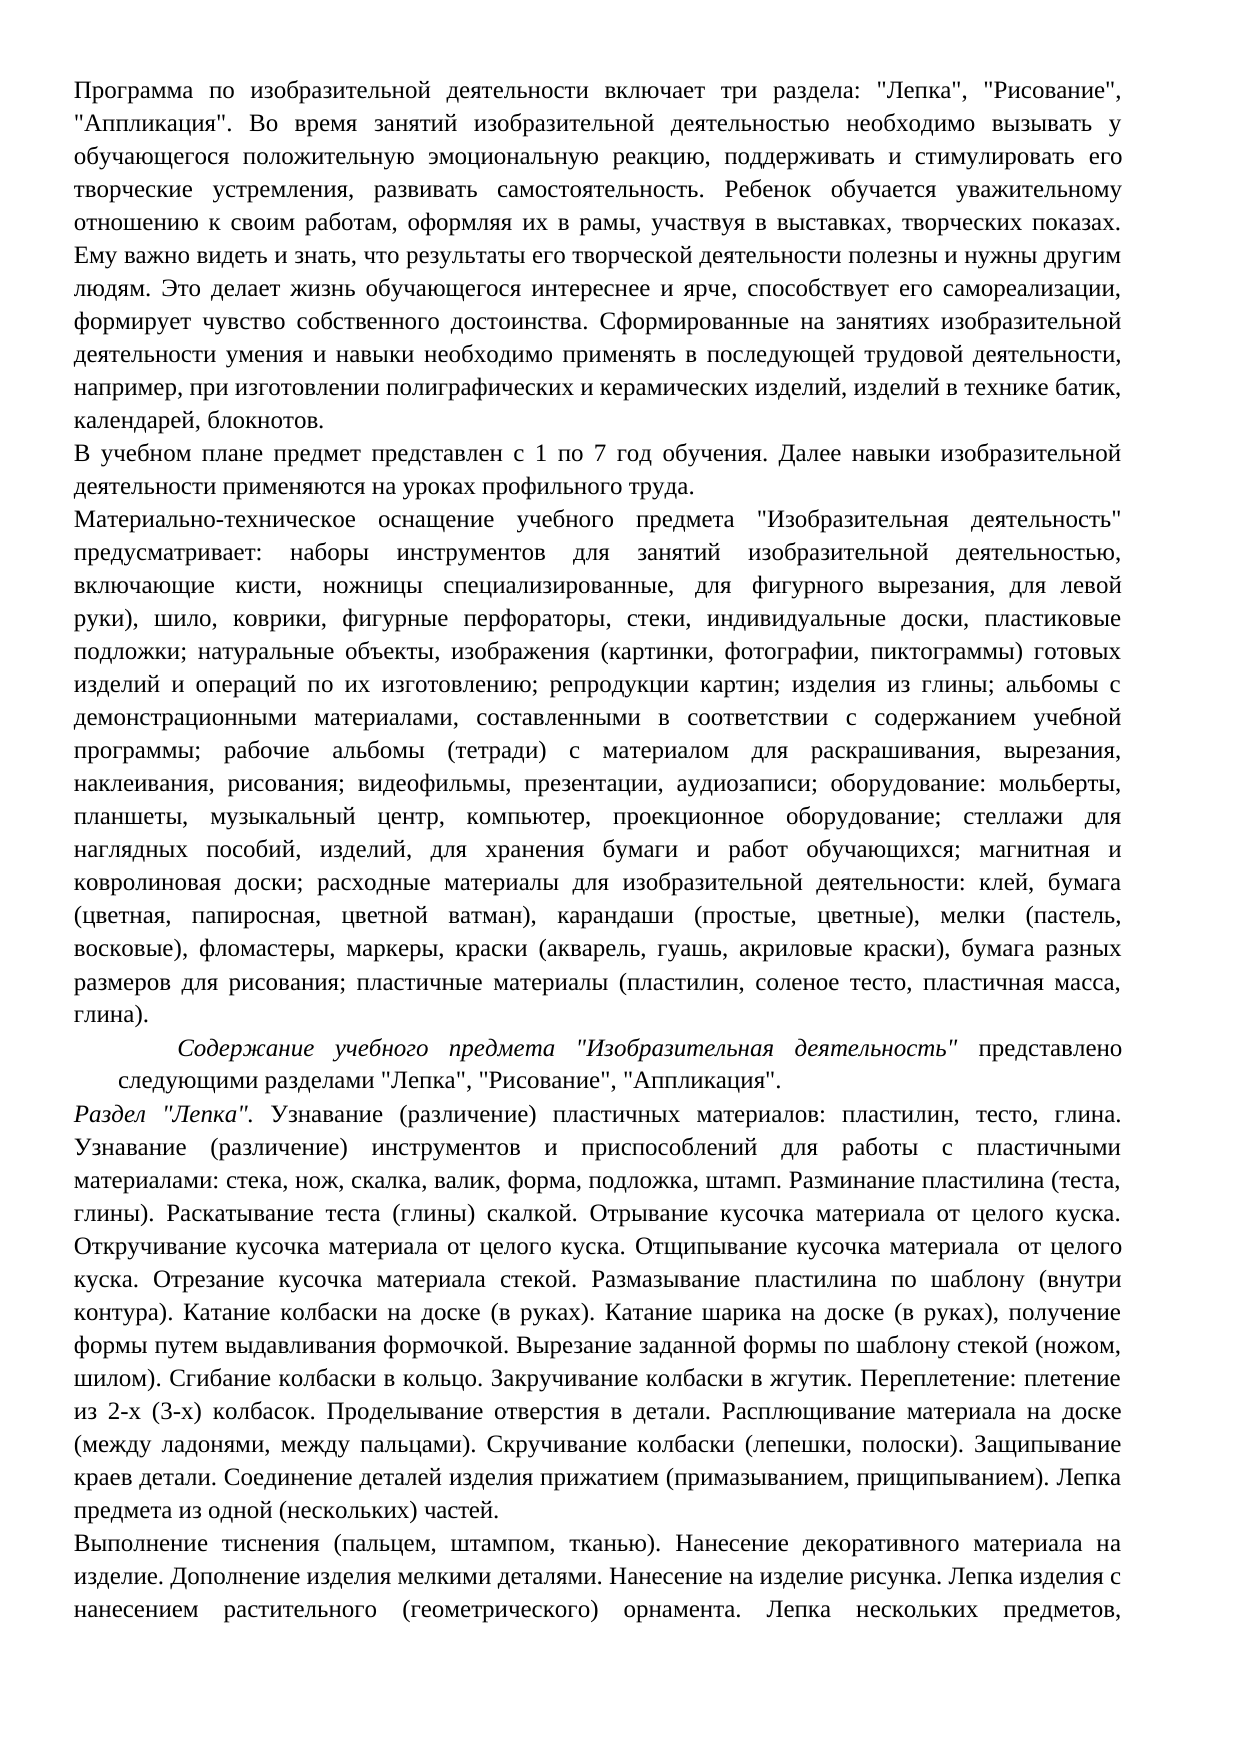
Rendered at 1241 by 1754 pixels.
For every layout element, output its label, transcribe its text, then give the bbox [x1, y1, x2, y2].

text В учебном плане предмет представлен с 1 по 7 год обучения. Далее навыки изобразительной деятельности применяются на уроках профильного труда. [74, 438, 1122, 500]
text Выполнение тиснения (пальцем, штампом, тканью). Нанесение декоративного материала на изделие. Дополнение изделия мелкими деталями. Нанесение на изделие рисунка. Лепка изделия с нанесением растительного (геометрического) орнамента. Лепка нескольких предметов, [74, 1528, 1122, 1623]
text Программа по изобразительной деятельности включает три раздела: "Лепка", "Рисование", "Аппликация". Во время занятий изобразительной деятельностью необходимо вызывать у обучающегося положительную эмоциональную реакцию, поддерживать и стимулировать его творческие устремления, развивать самостоятельность. Ребенок обучается уважительному отношению к своим работам, оформляя их в рамы, участвуя в выставках, творческих показах. Ему важно видеть и знать, что результаты его творческой деятельности полезны и нужны другим людям. Это делает жизнь обучающегося интереснее и ярче, способствует его самореализации, формирует чувство собственного достоинства. Сформированные на занятиях изобразительной деятельности умения и навыки необходимо применять в последующей трудовой деятельности, например, при изготовлении полиграфических и керамических изделий, изделий в технике батик, календарей, блокнотов. [74, 75, 1122, 434]
text Материально-техническое оснащение учебного предмета "Изобразительная деятельность" предусматривает: наборы инструментов для занятий изобразительной деятельностью, включающие кисти, ножницы специализированные, для фигурного вырезания, для левой руки), шило, коврики, фигурные перфораторы, стеки, индивидуальные доски, пластиковые подложки; натуральные объекты, изображения (картинки, фотографии, пиктограммы) готовых изделий и операций по их изготовлению; репродукции картин; изделия из глины; альбомы с демонстрационными материалами, составленными в соответствии с содержанием учебной программы; рабочие альбомы (тетради) с материалом для раскрашивания, вырезания, наклеивания, рисования; видеофильмы, презентации, аудиозаписи; оборудование: мольберты, планшеты, музыкальный центр, компьютер, проекционное оборудование; стеллажи для наглядных пособий, изделий, для хранения бумаги и работ обучающихся; магнитная и ковролиновая доски; расходные материалы для изобразительной деятельности: клей, бумага (цветная, папиросная, цветной ватман), карандаши (простые, цветные), мелки (пастель, восковые), фломастеры, маркеры, краски (акварель, гуашь, акриловые краски), бумага разных размеров для рисования; пластичные материалы (пластилин, соленое тесто, пластичная масса, глина). [74, 504, 1122, 1028]
text Содержание учебного предмета "Изобразительная деятельность" представлено следующими разделами "Лепка", "Рисование", "Аппликация". [118, 1033, 1122, 1094]
text Раздел "Лепка". Узнавание (различение) пластичных материалов: пластилин, тесто, глина. Узнавание (различение) инструментов и приспособлений для работы с пластичными материалами: стека, нож, скалка, валик, форма, подложка, штамп. Разминание пластилина (теста, глины). Раскатывание теста (глины) скалкой. Отрывание кусочка материала от целого куска. Откручивание кусочка материала от целого куска. Отщипывание кусочка материала от целого куска. Отрезание кусочка материала стекой. Размазывание пластилина по шаблону (внутри контура). Катание колбаски на доске (в руках). Катание шарика на доске (в руках), получение формы путем выдавливания формочкой. Вырезание заданной формы по шаблону стекой (ножом, шилом). Сгибание колбаски в кольцо. Закручивание колбаски в жгутик. Переплетение: плетение из 2-х (3-х) колбасок. Проделывание отверстия в детали. Расплющивание материала на доске (между ладонями, между пальцами). Скручивание колбаски (лепешки, полоски). Защипывание краев детали. Соединение деталей изделия прижатием (примазыванием, прищипыванием). Лепка предмета из одной (нескольких) частей. [74, 1099, 1122, 1524]
